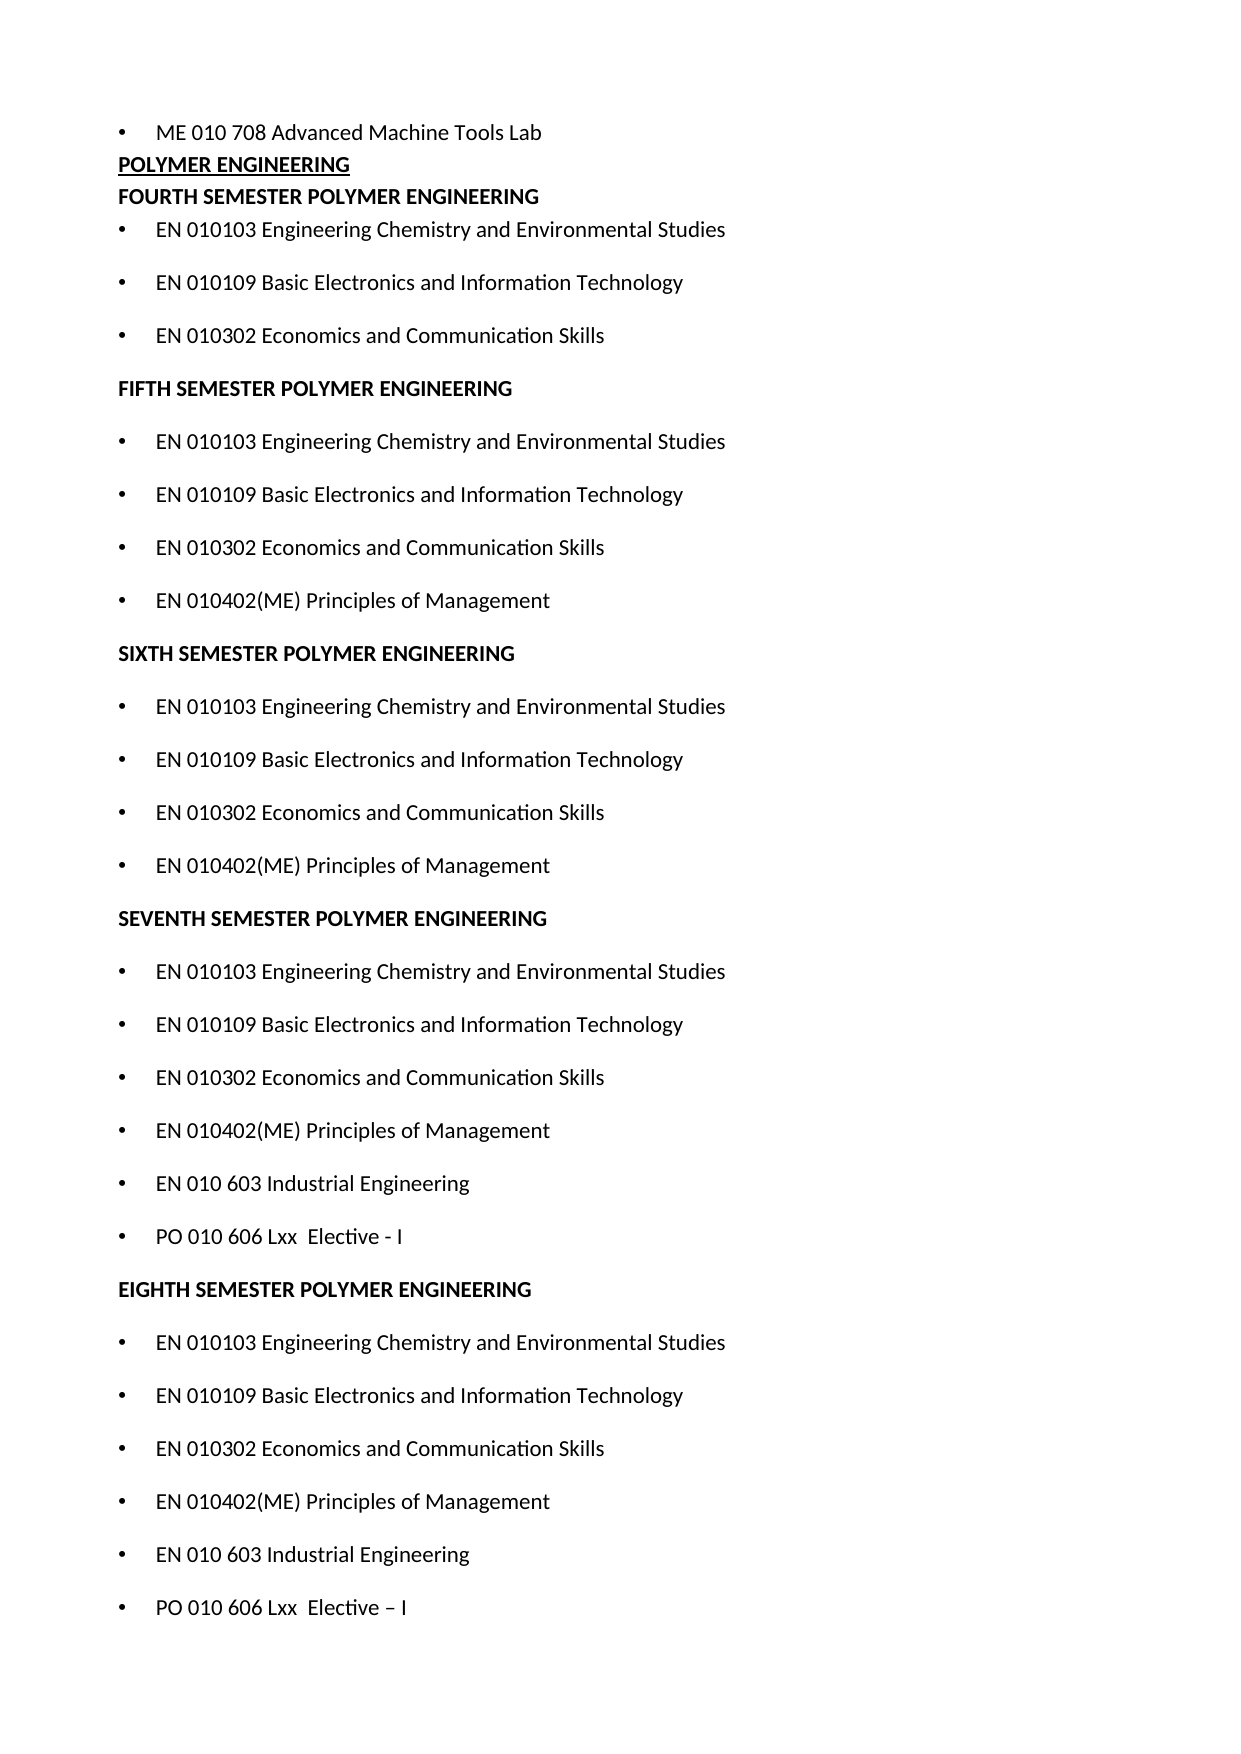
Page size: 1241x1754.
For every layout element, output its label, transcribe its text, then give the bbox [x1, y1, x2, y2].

list EN 010103 Engineering Chemistry and Environmental Studies [81, 427, 1122, 455]
list EN 010109 Basic Electronics and Information Technology [81, 1010, 1122, 1038]
list EN 010109 Basic Electronics and Information Technology [81, 268, 1122, 296]
list EN 010109 Basic Electronics and Information Technology [81, 745, 1122, 773]
list EN 010103 Engineering Chemistry and Environmental Studies [81, 957, 1122, 985]
list EN 010103 Engineering Chemistry and Environmental Studies [81, 692, 1122, 720]
list PO 010 606 Lxx Elective - I [81, 1222, 1122, 1250]
list EN 010402(ME) Principles of Management [81, 851, 1122, 879]
text POLYMER ENGINEERING [118, 150, 1122, 178]
text EIGHTH SEMESTER POLYMER ENGINEERING [118, 1275, 1122, 1303]
list EN 010402(ME) Principles of Management [81, 586, 1122, 614]
text SEVENTH SEMESTER POLYMER ENGINEERING [118, 904, 1122, 932]
list EN 010302 Economics and Communication Skills [81, 533, 1122, 561]
list EN 010302 Economics and Communication Skills [81, 321, 1122, 349]
list EN 010109 Basic Electronics and Information Technology [81, 1381, 1122, 1409]
list EN 010 603 Industrial Engineering [81, 1169, 1122, 1197]
list EN 010109 Basic Electronics and Information Technology [81, 480, 1122, 508]
text FOURTH SEMESTER POLYMER ENGINEERING [118, 182, 1122, 211]
list EN 010 603 Industrial Engineering [81, 1540, 1122, 1568]
list EN 010302 Economics and Communication Skills [81, 798, 1122, 826]
list ME 010 708 Advanced Machine Tools Lab [81, 118, 1122, 146]
list EN 010302 Economics and Communication Skills [81, 1434, 1122, 1462]
list EN 010103 Engineering Chemistry and Environmental Studies [81, 1328, 1122, 1356]
list EN 010402(ME) Principles of Management [81, 1487, 1122, 1515]
list EN 010103 Engineering Chemistry and Environmental Studies [81, 215, 1122, 243]
list EN 010302 Economics and Communication Skills [81, 1063, 1122, 1091]
text FIFTH SEMESTER POLYMER ENGINEERING [118, 374, 1122, 402]
text SIXTH SEMESTER POLYMER ENGINEERING [118, 639, 1122, 667]
list EN 010402(ME) Principles of Management [81, 1116, 1122, 1144]
list PO 010 606 Lxx Elective – I [81, 1593, 1122, 1621]
